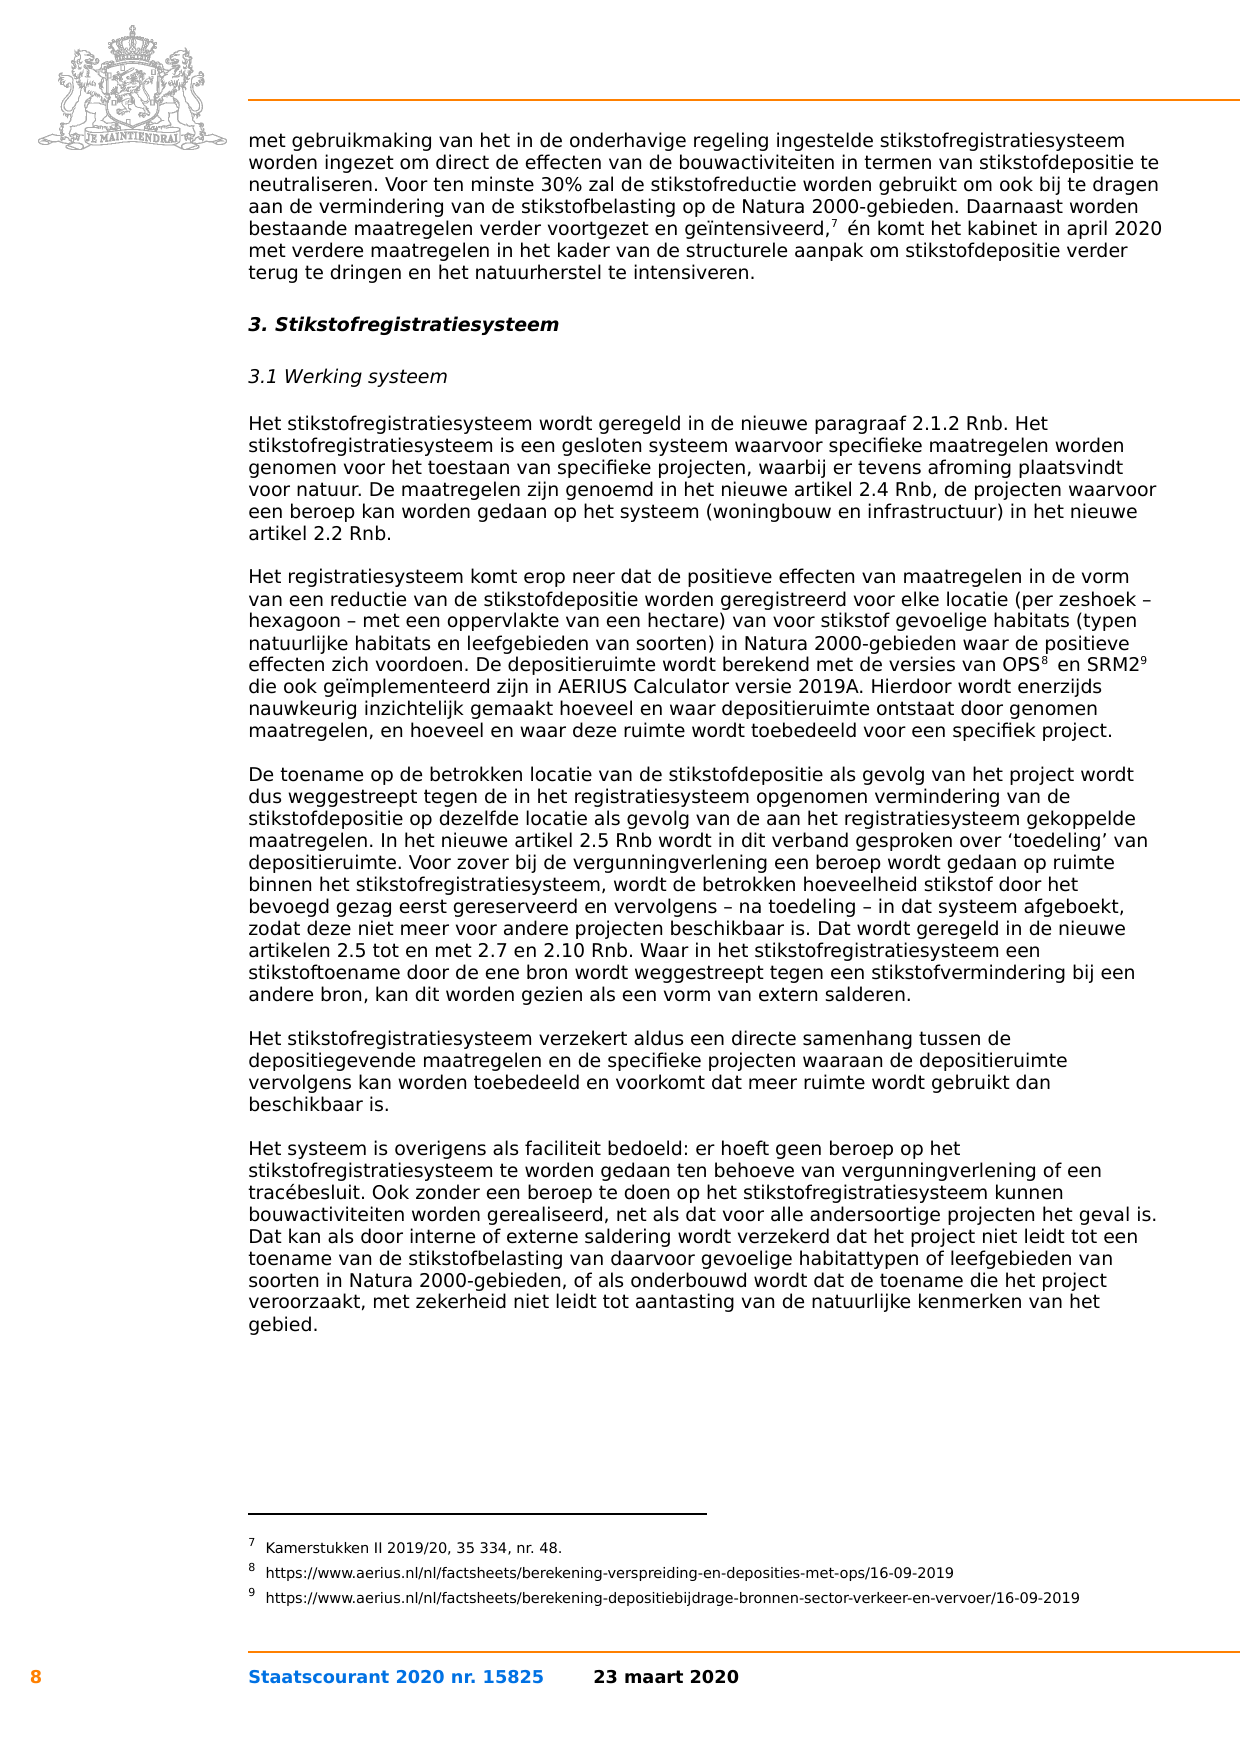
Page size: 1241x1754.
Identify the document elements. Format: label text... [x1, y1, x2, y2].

text https://www.aerius.nl/nl/factsheets/berekening-verspreiding-en-deposities-met-ops/16-09-2019 [248, 1561, 1163, 1583]
subtitle 3.1 Werking systeem [248, 366, 1163, 388]
subtitle 3. Stikstofregistratiesysteem [248, 314, 1163, 336]
text https://www.aerius.nl/nl/factsheets/berekening-depositiebijdrage-bronnen-sector-verkeer-en-vervoer/16-09-2019 [248, 1586, 1163, 1608]
text Het registratiesysteem komt erop neer dat de positieve effecten van maatregelen in de vorm van een reductie van de stikstofdepositie worden geregistreerd voor elke locatie (per zeshoek – hexagoon – met een oppervlakte van een hectare) van voor stikstof gevoelige habitats (typen natuurlijke habitats en leefgebieden van soorten) in Natura 2000-gebieden waar de positieve effecten zich voordoen. De depositieruimte wordt berekend met de versies van OPS en SRM2 die ook geïmplementeerd zijn in AERIUS Calculator versie 2019A. Hierdoor wordt enerzijds nauwkeurig inzichtelijk gemaakt hoeveel en waar depositieruimte ontstaat door genomen maatregelen, en hoeveel en waar deze ruimte wordt toebedeeld voor een specifiek project. [248, 566, 1163, 742]
text met gebruikmaking van het in de onderhavige regeling ingestelde stikstofregistratiesysteem worden ingezet om direct de effecten van de bouwactiviteiten in termen van stikstofdepositie te neutraliseren. Voor ten minste 30% zal de stikstofreductie worden gebruikt om ook bij te dragen aan de vermindering van de stikstofbelasting op de Natura 2000-gebieden. Daarnaast worden bestaande maatregelen verder voortgezet en geïntensiveerd, én komt het kabinet in april 2020 met verdere maatregelen in het kader van de structurele aanpak om stikstofdepositie verder terug te dringen en het natuurherstel te intensiveren. [248, 130, 1163, 284]
text De toename op de betrokken locatie van de stikstofdepositie als gevolg van het project wordt dus weggestreept tegen de in het registratiesysteem opgenomen vermindering van de stikstofdepositie op dezelfde locatie als gevolg van de aan het registratiesysteem gekoppelde maatregelen. In het nieuwe artikel 2.5 Rnb wordt in dit verband gesproken over ‘toedeling’ van depositieruimte. Voor zover bij de vergunningverlening een beroep wordt gedaan op ruimte binnen het stikstofregistratiesysteem, wordt de betrokken hoeveelheid stikstof door het bevoegd gezag eerst gereserveerd en vervolgens – na toedeling – in dat systeem afgeboekt, zodat deze niet meer voor andere projecten beschikbaar is. Dat wordt geregeld in de nieuwe artikelen 2.5 tot en met 2.7 en 2.10 Rnb. Waar in het stikstofregistratiesysteem een stikstoftoename door de ene bron wordt weggestreept tegen een stikstofvermindering bij een andere bron, kan dit worden gezien als een vorm van extern salderen. [248, 764, 1163, 1006]
text Het stikstofregistratiesysteem verzekert aldus een directe samenhang tussen de depositiegevende maatregelen en de specifieke projecten waaraan de depositieruimte vervolgens kan worden toebedeeld en voorkomt dat meer ruimte wordt gebruikt dan beschikbaar is. [248, 1028, 1163, 1116]
picture [38, 25, 227, 150]
text Het stikstofregistratiesysteem wordt geregeld in de nieuwe paragraaf 2.1.2 Rnb. Het stikstofregistratiesysteem is een gesloten systeem waarvoor specifieke maatregelen worden genomen voor het toestaan van specifieke projecten, waarbij er tevens afroming plaatsvindt voor natuur. De maatregelen zijn genoemd in het nieuwe artikel 2.4 Rnb, de projecten waarvoor een beroep kan worden gedaan op het systeem (woningbouw en infrastructuur) in het nieuwe artikel 2.2 Rnb. [248, 413, 1163, 544]
text Het systeem is overigens als faciliteit bedoeld: er hoeft geen beroep op het stikstofregistratiesysteem te worden gedaan ten behoeve van vergunningverlening of een tracébesluit. Ook zonder een beroep te doen op het stikstofregistratiesysteem kunnen bouwactiviteiten worden gerealiseerd, net als dat voor alle andersoortige projecten het geval is. Dat kan als door interne of externe saldering wordt verzekerd dat het project niet leidt tot een toename van de stikstofbelasting van daarvoor gevoelige habitattypen of leefgebieden van soorten in Natura 2000-gebieden, of als onderbouwd wordt dat de toename die het project veroorzaakt, met zekerheid niet leidt tot aantasting van de natuurlijke kenmerken van het gebied. [248, 1138, 1163, 1335]
text Kamerstukken II 2019/20, 35 334, nr. 48. [248, 1536, 1163, 1558]
